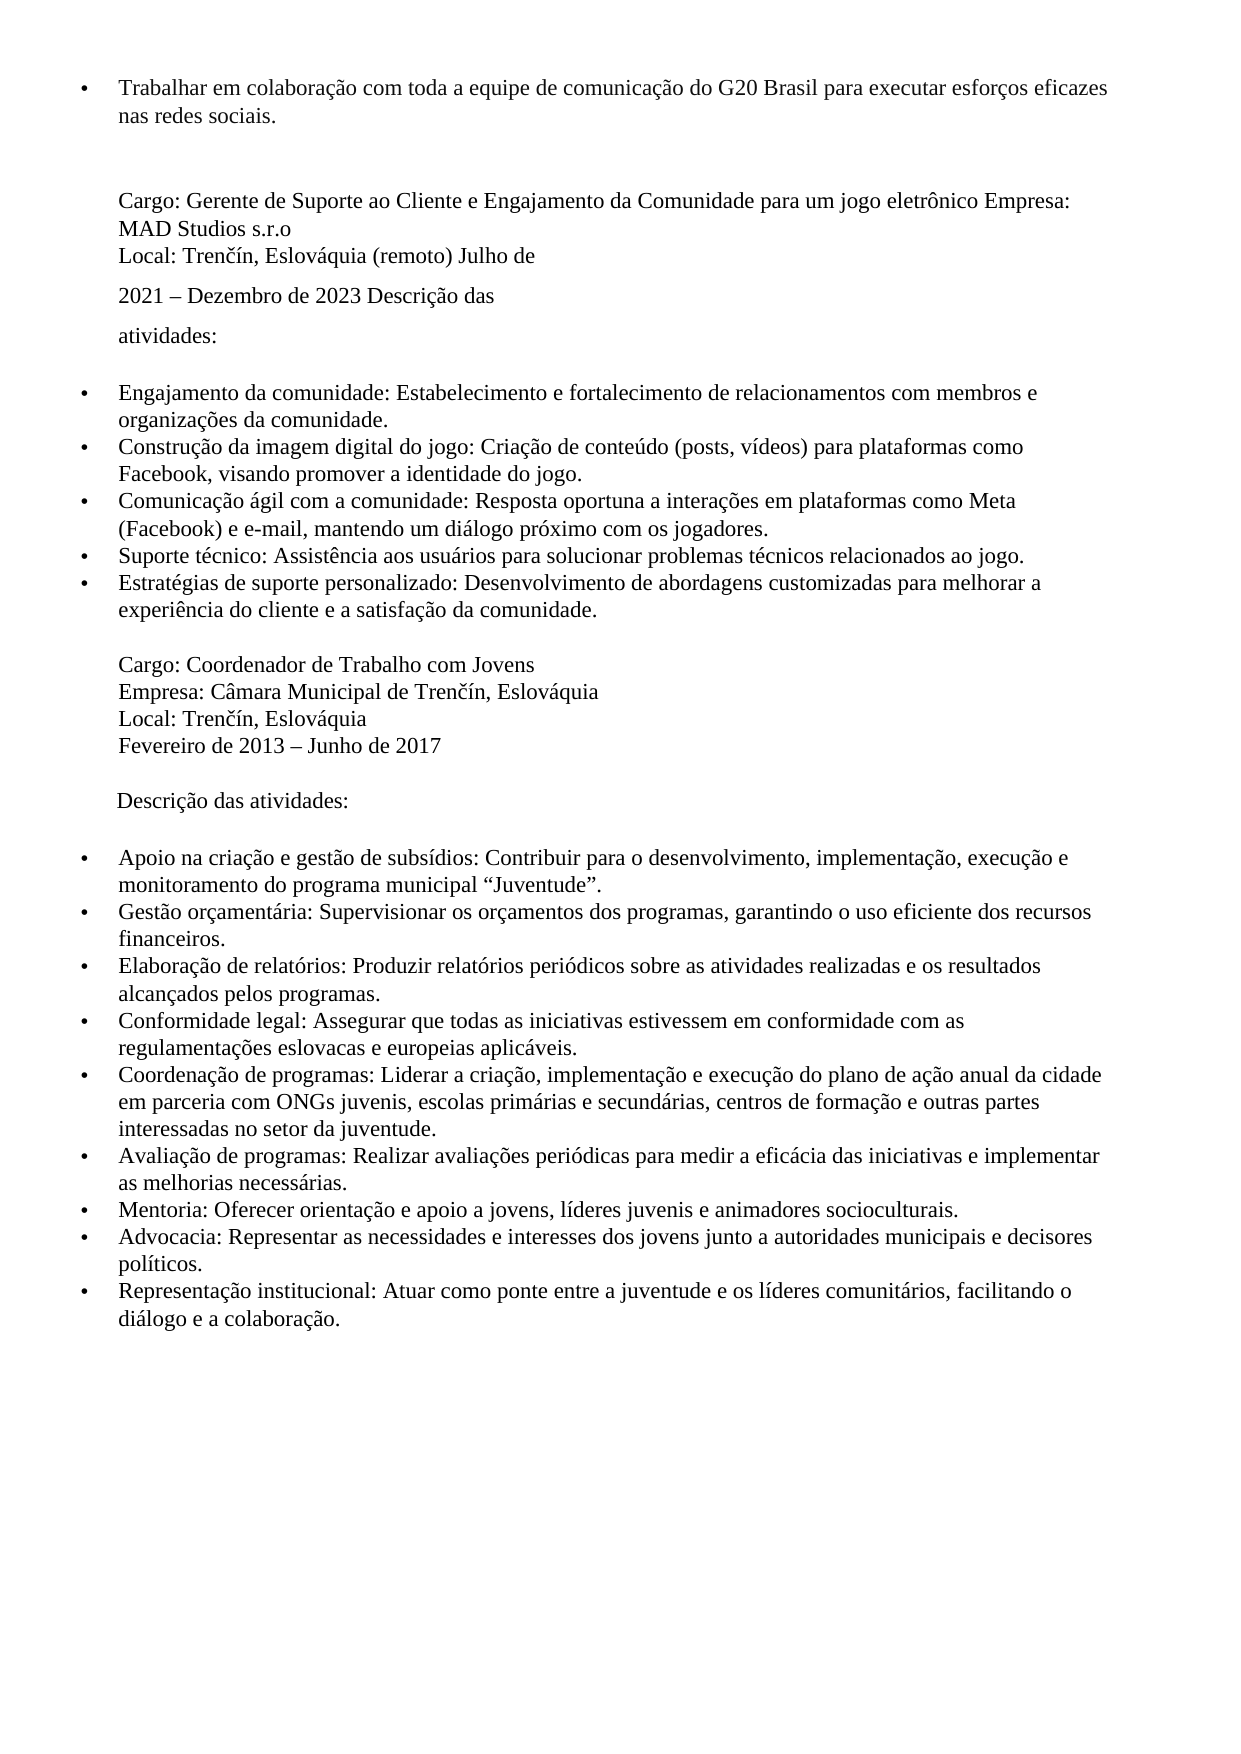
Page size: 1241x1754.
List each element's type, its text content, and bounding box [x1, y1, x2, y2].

list Coordenação de programas: Liderar a criação, implementação e execução do plano de ação anual da cidade em parceria com ONGs juvenis, escolas primárias e secundárias, centros de formação e outras partes interessadas no setor da juventude. [81, 1061, 1122, 1141]
list Conformidade legal: Assegurar que todas as iniciativas estivessem em conformidade com as regulamentações eslovacas e europeias aplicáveis. [81, 1007, 1122, 1060]
list Mentoria: Oferecer orientação e apoio a jovens, líderes juvenis e animadores socioculturais. [81, 1196, 1122, 1223]
list Avaliação de programas: Realizar avaliações periódicas para medir a eficácia das iniciativas e implementar as melhorias necessárias. [81, 1142, 1122, 1196]
list Construção da imagem digital do jogo: Criação de conteúdo (posts, vídeos) para plataformas como Facebook, visando promover a identidade do jogo. [81, 433, 1122, 487]
text Local: Trenčín, Eslováquia [118, 705, 1122, 731]
list Engajamento da comunidade: Estabelecimento e fortalecimento de relacionamentos com membros e organizações da comunidade. [81, 379, 1122, 433]
text Local: Trenčín, Eslováquia (remoto) Julho de 2021 – Dezembro de 2023 Descrição das atividades: [118, 242, 548, 349]
list Advocacia: Representar as necessidades e interesses dos jovens junto a autoridades municipais e decisores políticos. [81, 1223, 1122, 1277]
list Gestão orçamentária: Supervisionar os orçamentos dos programas, garantindo o uso eficiente dos recursos financeiros. [81, 898, 1122, 952]
list Estratégias de suporte personalizado: Desenvolvimento de abordagens customizadas para melhorar a experiência do cliente e a satisfação da comunidade. [81, 569, 1122, 622]
text Fevereiro de 2013 – Junho de 2017 [118, 732, 1122, 758]
text Empresa: Câmara Municipal de Trenčín, Eslováquia [118, 678, 1122, 704]
list Elaboração de relatórios: Produzir relatórios periódicos sobre as atividades realizadas e os resultados alcançados pelos programas. [81, 953, 1122, 1006]
text Descrição das atividades: [116, 787, 1122, 813]
list Trabalhar em colaboração com toda a equipe de comunicação do G20 Brasil para executar esforços eficazes nas redes sociais. [81, 73, 1122, 128]
list Suporte técnico: Assistência aos usuários para solucionar problemas técnicos relacionados ao jogo. [81, 542, 1122, 568]
list Representação institucional: Atuar como ponte entre a juventude e os líderes comunitários, facilitando o diálogo e a colaboração. [81, 1278, 1122, 1331]
text Cargo: Gerente de Suporte ao Cliente e Engajamento da Comunidade para um jogo eletrônico Empresa: MAD Studios s.r.o [118, 187, 1122, 241]
list Comunicação ágil com a comunidade: Resposta oportuna a interações em plataformas como Meta (Facebook) e e-mail, mantendo um diálogo próximo com os jogadores. [81, 487, 1122, 541]
text Cargo: Coordenador de Trabalho com Jovens [118, 651, 1122, 677]
list Apoio na criação e gestão de subsídios: Contribuir para o desenvolvimento, implementação, execução e monitoramento do programa municipal “Juventude”. [81, 844, 1122, 898]
